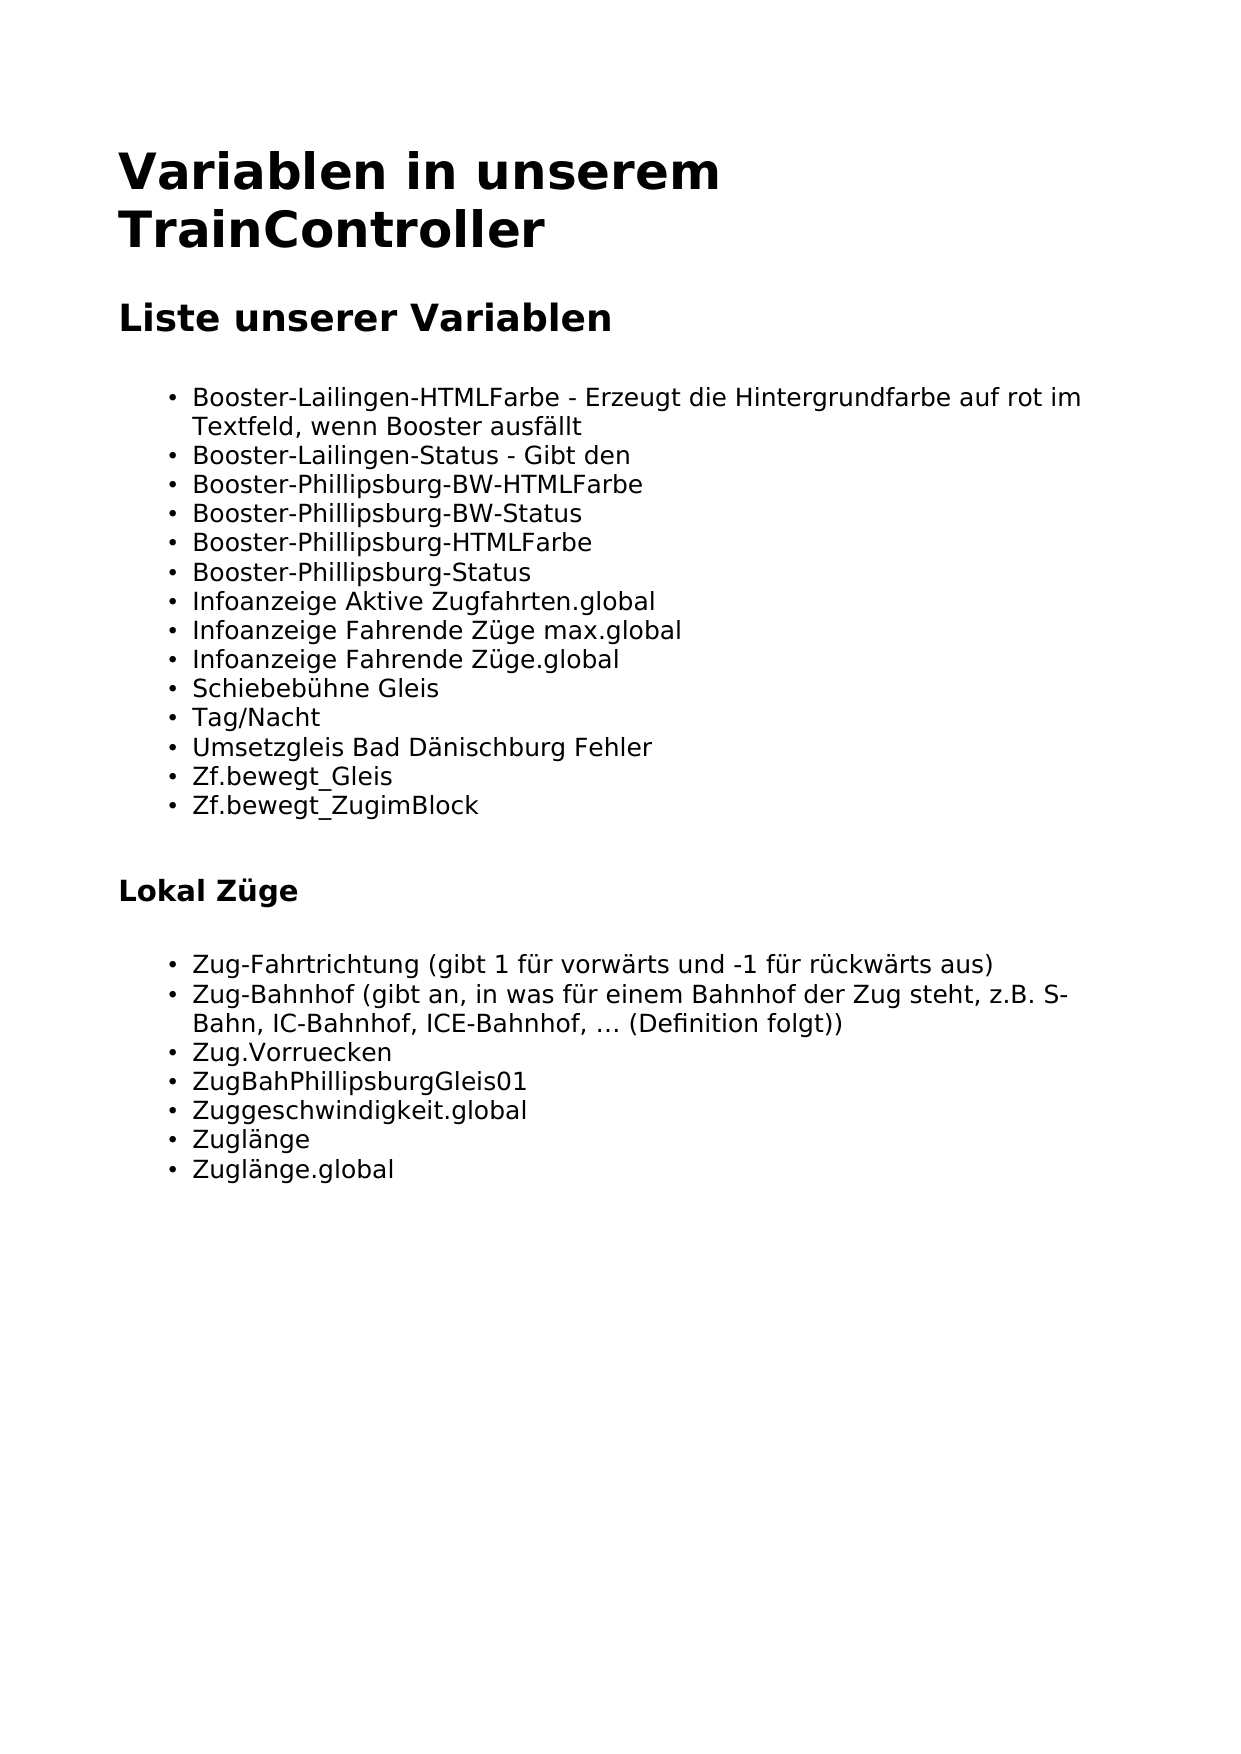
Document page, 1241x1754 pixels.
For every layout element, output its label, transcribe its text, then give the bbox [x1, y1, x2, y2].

list Infoanzeige Fahrende Züge.global [177, 645, 1122, 674]
list Booster-Lailingen-HTMLFarbe - Erzeugt die Hintergrundfarbe auf rot im Textfeld, wenn Booster ausfällt [177, 383, 1122, 441]
list Zf.bewegt_ZugimBlock [177, 791, 1122, 820]
list Booster-Phillipsburg-BW-Status [177, 499, 1122, 528]
list Booster-Phillipsburg-Status [177, 558, 1122, 587]
list Umsetzgleis Bad Dänischburg Fehler [177, 733, 1122, 762]
list Zug-Fahrtrichtung (gibt 1 für vorwärts und -1 für rückwärts aus) [177, 951, 1122, 980]
list Infoanzeige Fahrende Züge max.global [177, 616, 1122, 645]
list Tag/Nacht [177, 703, 1122, 733]
list Booster-Phillipsburg-HTMLFarbe [177, 528, 1122, 558]
list Zuglänge.global [177, 1155, 1122, 1184]
list Booster-Phillipsburg-BW-HTMLFarbe [177, 470, 1122, 499]
list Booster-Lailingen-Status - Gibt den [177, 441, 1122, 470]
subtitle Lokal Züge [118, 875, 1122, 909]
list Zug.Vorruecken [177, 1038, 1122, 1067]
list Infoanzeige Aktive Zugfahrten.global [177, 587, 1122, 616]
list ZugBahPhillipsburgGleis01 [177, 1067, 1122, 1096]
subtitle Variablen in unserem TrainController [118, 143, 1122, 259]
list Zf.bewegt_Gleis [177, 762, 1122, 791]
list Zug-Bahnhof (gibt an, in was für einem Bahnhof der Zug steht, z.B. S-Bahn, IC-Bahnhof, ICE-Bahnhof, … (Definition folgt)) [177, 980, 1122, 1038]
list Zuggeschwindigkeit.global [177, 1096, 1122, 1126]
list Zuglänge [177, 1126, 1122, 1155]
subtitle Liste unserer Variablen [118, 297, 1122, 341]
list Schiebebühne Gleis [177, 674, 1122, 703]
